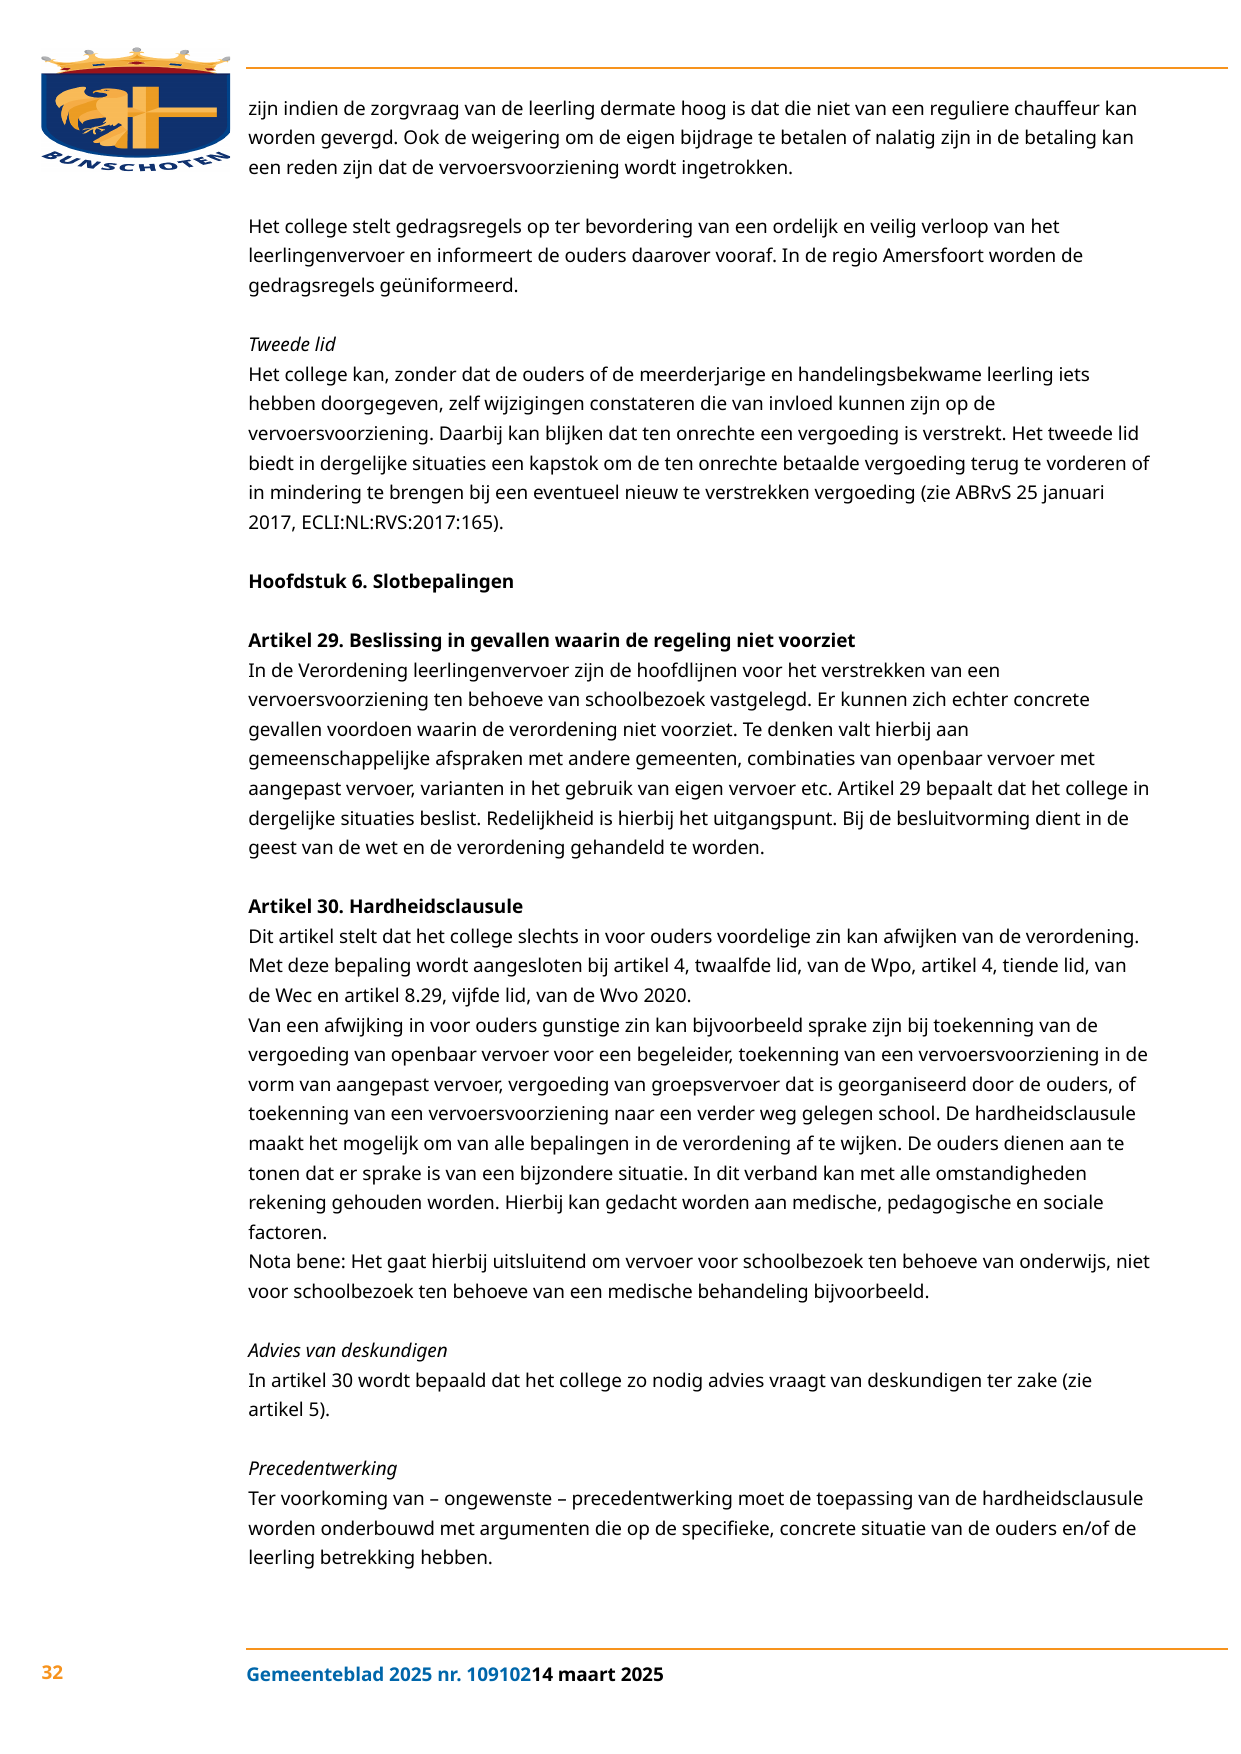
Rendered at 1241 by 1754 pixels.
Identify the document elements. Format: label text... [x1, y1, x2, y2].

text Dit artikel stelt dat het college slechts in voor ouders voordelige zin kan afwijken van de verordening. Met deze bepaling wordt aangesloten bij artikel 4, twaalfde lid, van de Wpo, artikel 4, tiende lid, van de Wec en artikel 8.29, vijfde lid, van de Wvo 2020. [248, 923, 1152, 1008]
text Ter voorkoming van – ongewenste – precedentwerking moet de toepassing van de hardheidsclausule worden onderbouwd met argumenten die op de specifieke, concrete situatie van de ouders en/of de leerling betrekking hebben. [248, 1485, 1152, 1570]
text Het college stelt gedragsregels op ter bevordering van een ordelijk en veilig verloop van het leerlingenvervoer en informeert de ouders daarover vooraf. In de regio Amersfoort worden de gedragsregels geüniformeerd. [248, 213, 1152, 298]
text Het college kan, zonder dat de ouders of de meerderjarige en handelingsbekwame leerling iets hebben doorgegeven, zelf wijzigingen constateren die van invloed kunnen zijn op de vervoersvoorziening. Daarbij kan blijken dat ten onrechte een vergoeding is verstrekt. Het tweede lid biedt in dergelijke situaties een kapstok om de ten onrechte betaalde vergoeding terug te vorderen of in mindering te brengen bij een eventueel nieuw te verstrekken vergoeding (zie ABRvS 25 januari 2017, ECLI:NL:RVS:2017:165). [248, 361, 1152, 535]
text Van een afwijking in voor ouders gunstige zin kan bijvoorbeeld sprake zijn bij toekenning van de vergoeding van openbaar vervoer voor een begeleider, toekenning van een vervoersvoorziening in de vorm van aangepast vervoer, vergoeding van groepsvervoer dat is georganiseerd door de ouders, of toekenning van een vervoersvoorziening naar een verder weg gelegen school. De hardheidsclausule maakt het mogelijk om van alle bepalingen in de verordening af te wijken. De ouders dienen aan te tonen dat er sprake is van een bijzondere situatie. In dit verband kan met alle omstandigheden rekening gehouden worden. Hierbij kan gedacht worden aan medische, pedagogische en sociale factoren. [248, 1012, 1152, 1245]
text Nota bene: Het gaat hierbij uitsluitend om vervoer voor schoolbezoek ten behoeve van onderwijs, niet voor schoolbezoek ten behoeve van een medische behandeling bijvoorbeeld. [248, 1248, 1152, 1304]
text Tweede lid [248, 331, 1152, 357]
text Artikel 29. Beslissing in gevallen waarin de regeling niet voorziet [248, 627, 1152, 653]
text In de Verordening leerlingenvervoer zijn de hoofdlijnen voor het verstrekken van een vervoersvoorziening ten behoeve van schoolbezoek vastgelegd. Er kunnen zich echter concrete gevallen voordoen waarin de verordening niet voorziet. Te denken valt hierbij aan gemeenschappelijke afspraken met andere gemeenten, combinaties van openbaar vervoer met aangepast vervoer, varianten in het gebruik van eigen vervoer etc. Artikel 29 bepaalt dat het college in dergelijke situaties beslist. Redelijkheid is hierbij het uitgangspunt. Bij de besluitvorming dient in de geest van de wet en de verordening gehandeld te worden. [248, 657, 1152, 860]
text In artikel 30 wordt bepaald dat het college zo nodig advies vraagt van deskundigen ter zake (zie artikel 5). [248, 1367, 1152, 1422]
text Hoofdstuk 6. Slotbepalingen [248, 568, 1152, 594]
text Advies van deskundigen [248, 1337, 1152, 1363]
text Precedentwerking [248, 1456, 1152, 1481]
text zijn indien de zorgvraag van de leerling dermate hoog is dat die niet van een reguliere chauffeur kan worden gevergd. Ook de weigering om de eigen bijdrage te betalen of nalatig zijn in de betaling kan een reden zijn dat de vervoersvoorziening wordt ingetrokken. [248, 95, 1152, 180]
text Artikel 30. Hardheidsclausule [248, 893, 1152, 919]
picture [41, 47, 231, 172]
